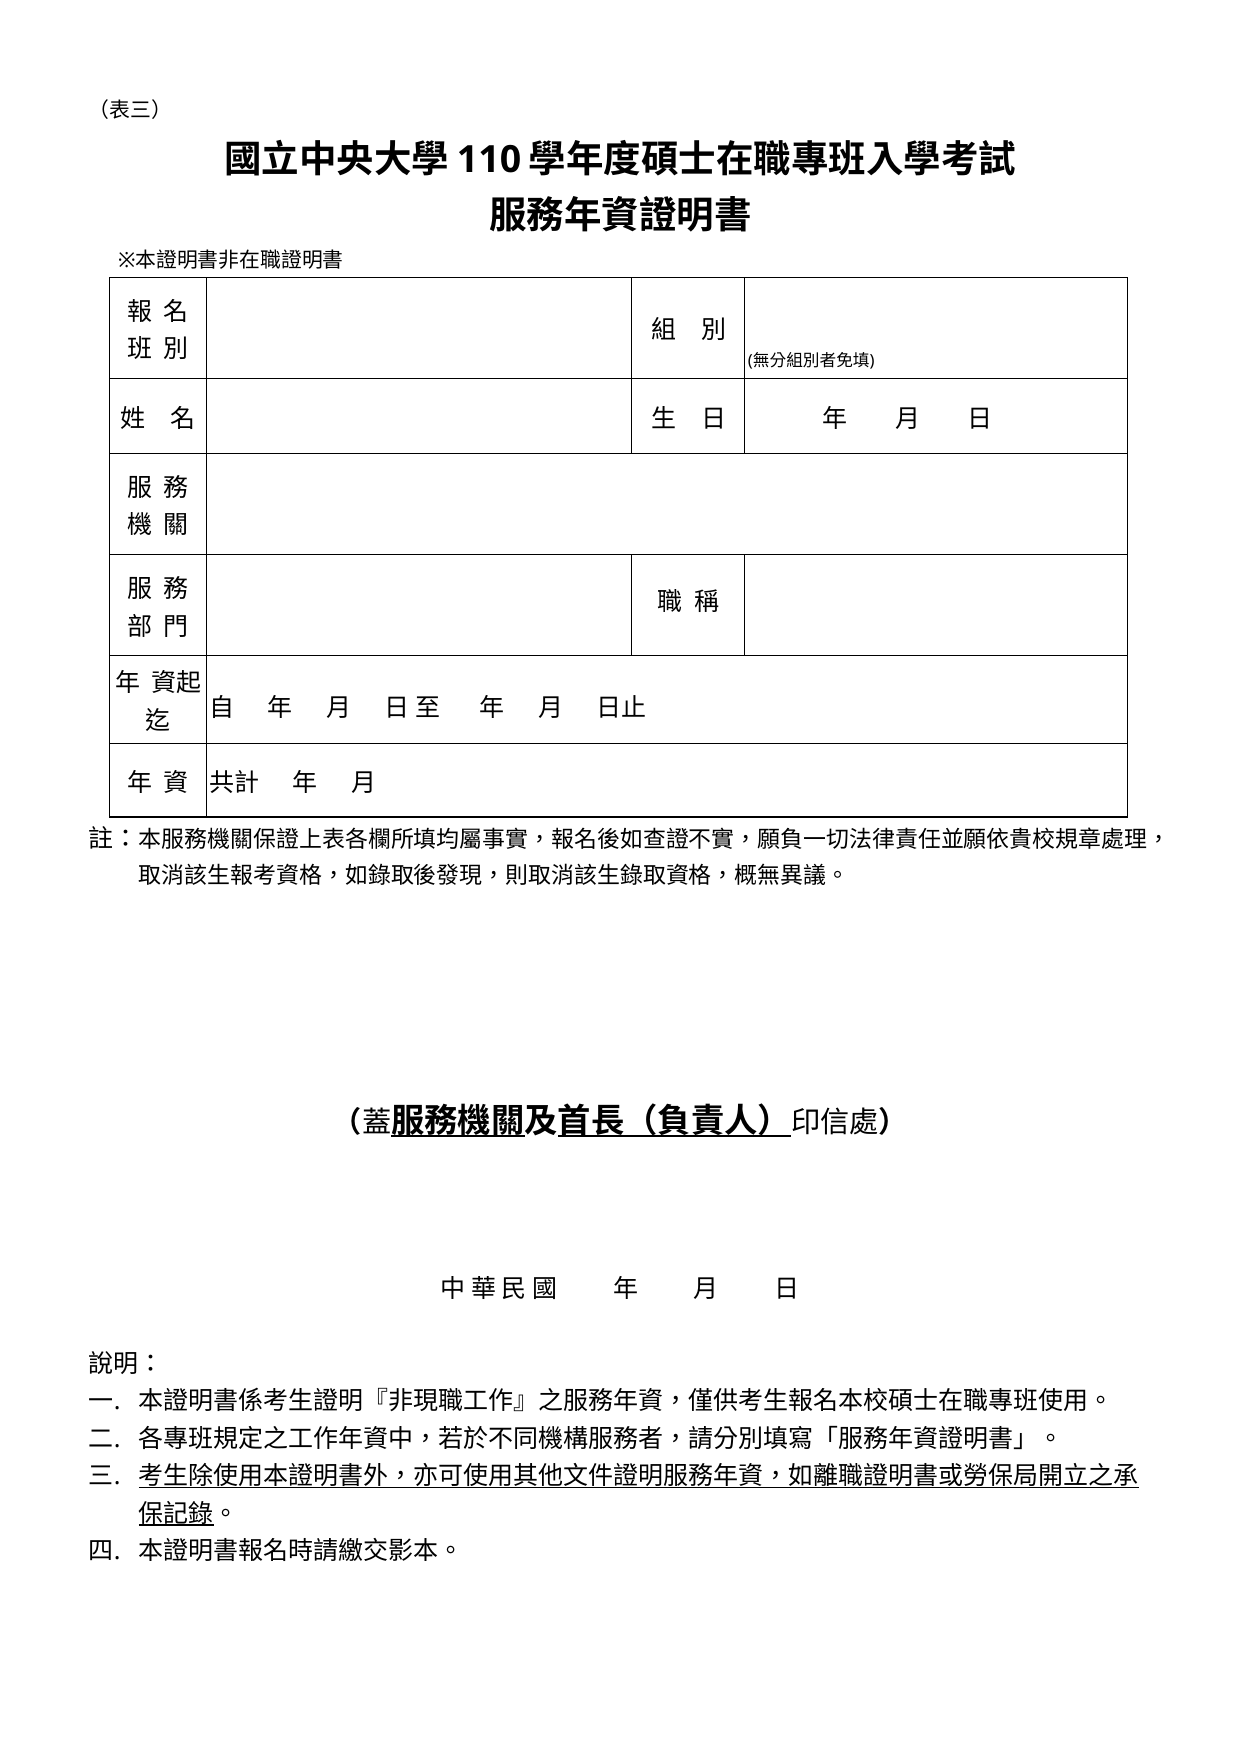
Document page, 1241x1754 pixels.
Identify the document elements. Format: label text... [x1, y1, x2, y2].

table_cell 共計 年 月 [207, 744, 1127, 816]
table_cell [207, 555, 631, 655]
table_cell 年 資起 迄 [110, 656, 206, 743]
table_header (無分組別者免填) [745, 278, 1127, 378]
table_cell 服 務 機 關 [110, 454, 206, 554]
table_cell [207, 379, 631, 453]
text 註：本服務機關保證上表各欄所填均屬事實，報名後如查證不實，願負一切法律責任並願依貴校規章處理，取消該生報考資格，如錄取後發現，則取消該生錄取資格，概無異議。 [89, 817, 1152, 892]
table_cell [207, 454, 1127, 554]
list 各專班規定之工作年資中，若於不同機構服務者，請分別填寫「服務年資證明書」。 [89, 1417, 1141, 1455]
table_header [207, 278, 631, 378]
text ※本證明書非在職證明書 [89, 239, 1128, 277]
list 本證明書係考生證明『非現職工作』之服務年資，僅供考生報名本校碩士在職專班使用。 [89, 1380, 1141, 1417]
list 考生除使用本證明書外，亦可使用其他文件證明服務年資，如離職證明書或勞保局開立之承保記錄。 [89, 1455, 1141, 1530]
table_cell 年 月 日 [745, 379, 1127, 453]
text 服務年資證明書 [89, 183, 1152, 239]
table_cell 自 年 月 日 至 年 月 日止 [207, 656, 1127, 743]
table_cell 姓 名 [110, 379, 206, 453]
table_cell 生 日 [632, 379, 744, 453]
text 說明： [89, 1342, 1152, 1380]
table_cell 服 務 部 門 [110, 555, 206, 655]
subtitle （表三） [89, 89, 1152, 127]
table_header 組 別 [632, 278, 744, 378]
table_cell 年 資 [110, 744, 206, 816]
text 國立中央大學110學年度碩士在職專班入學考試 [89, 127, 1152, 183]
text （蓋服務機關及首長（負責人）印信處） [89, 1080, 1152, 1155]
table_header 報 名 班 別 [110, 278, 206, 378]
text 中 華 民 國 年 月 日 [89, 1267, 1152, 1305]
table_cell 職 稱 [632, 555, 744, 655]
table_cell [745, 555, 1127, 655]
list 本證明書報名時請繳交影本。 [89, 1530, 1152, 1567]
